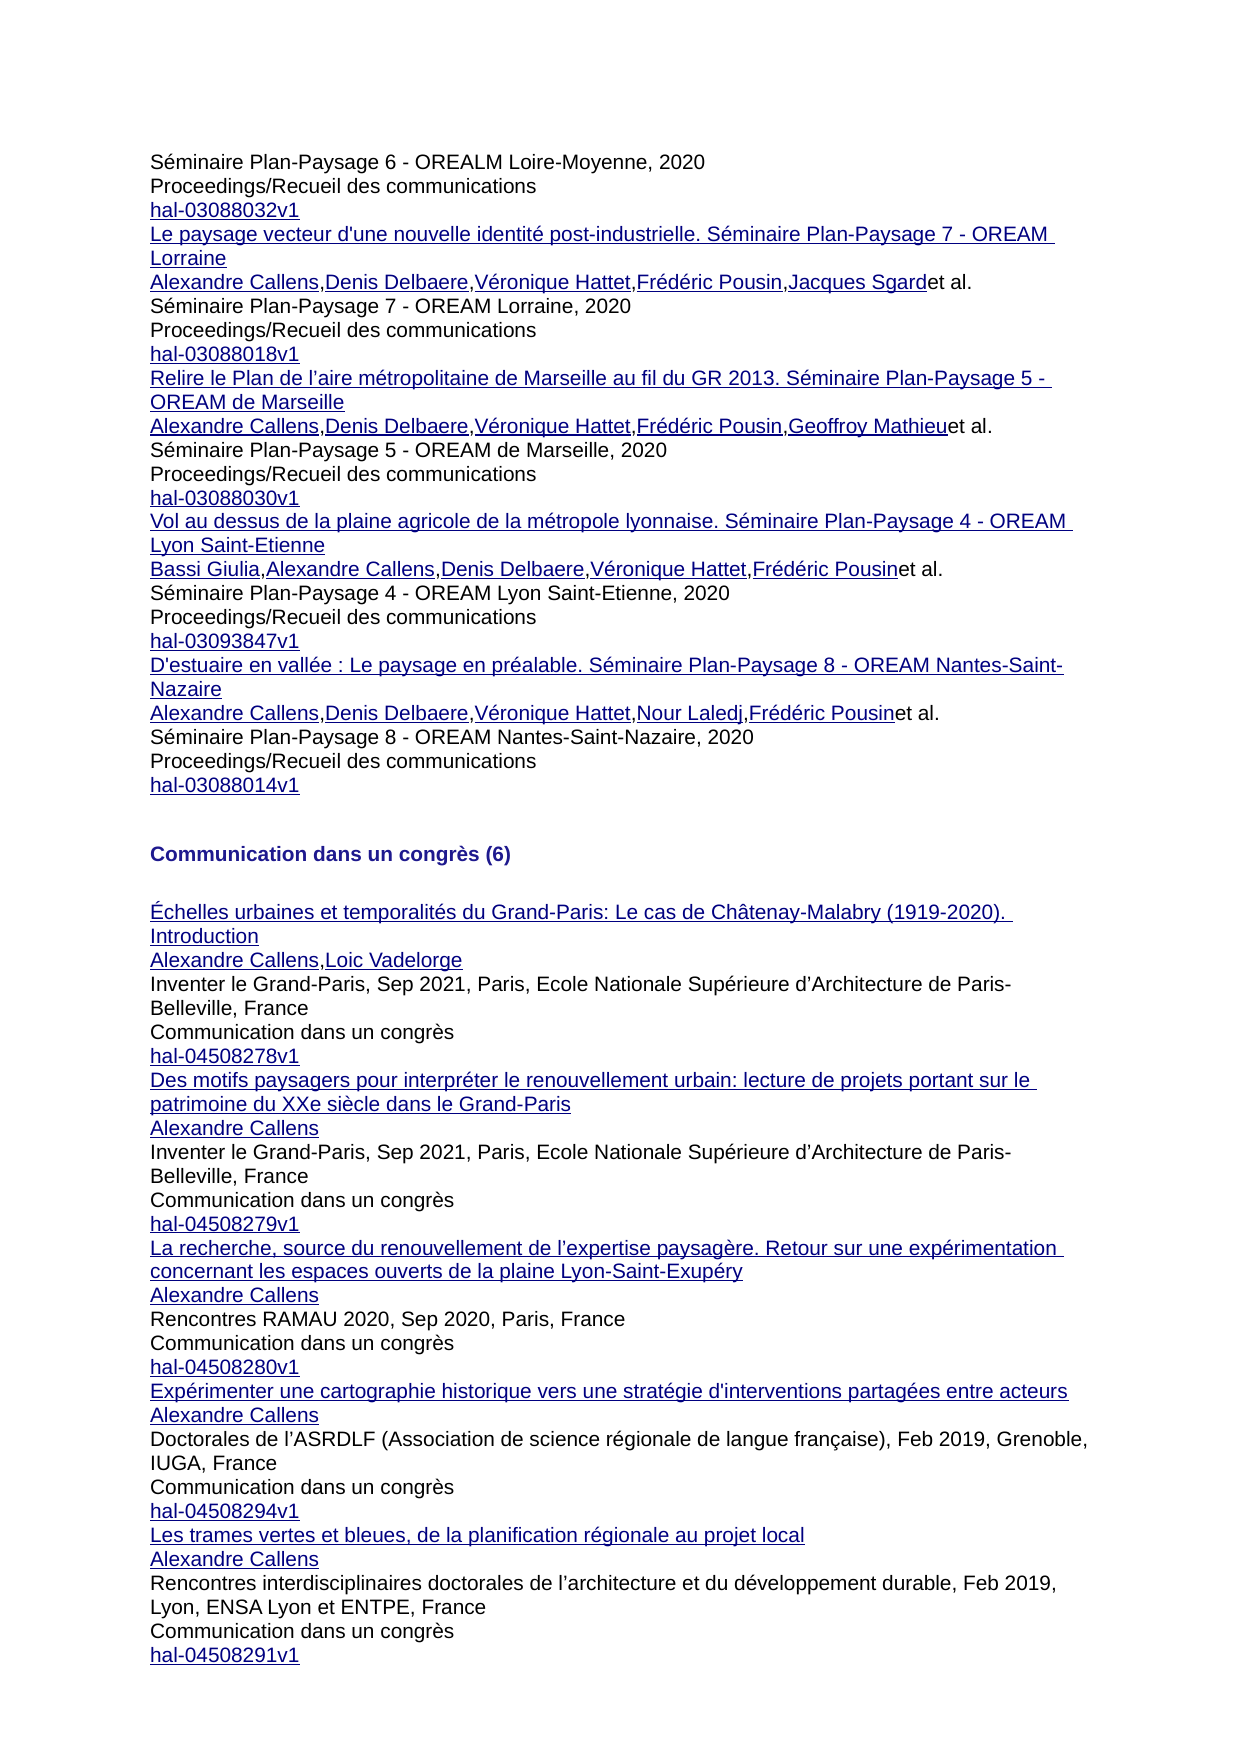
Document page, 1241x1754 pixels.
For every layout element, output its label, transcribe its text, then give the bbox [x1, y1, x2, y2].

table_cell D'estuaire en vallée : Le paysage en préalable. Séminaire Plan-Paysage 8 - OREAM Nantes-Saint-Nazaire Alexandre Callens,Denis Delbaere,Véronique Hattet,Nour Laledj,Frédéric Pousinet al. Séminaire Plan-Paysage 8 - OREAM Nantes-Saint-Nazaire, 2020 Proceedings/Recueil des communications hal-03088014v1 [150, 653, 1090, 797]
subtitle Communication dans un congrès (6) [150, 842, 1090, 866]
table_cell Relire le Plan de l’aire métropolitaine de Marseille au fil du GR 2013. Séminaire Plan-Paysage 5 - OREAM de Marseille Alexandre Callens,Denis Delbaere,Véronique Hattet,Frédéric Pousin,Geoffroy Mathieuet al. Séminaire Plan-Paysage 5 - OREAM de Marseille, 2020 Proceedings/Recueil des communications hal-03088030v1 [150, 366, 1090, 509]
table_header Échelles urbaines et temporalités du Grand-Paris: Le cas de Châtenay-Malabry (1919-2020). Introduction Alexandre Callens,Loic Vadelorge Inventer le Grand-Paris, Sep 2021, Paris, Ecole Nationale Supérieure d’Architecture de Paris-Belleville, France Communication dans un congrès hal-04508278v1 [150, 900, 1090, 1068]
table_cell Vol au dessus de la plaine agricole de la métropole lyonnaise. Séminaire Plan-Paysage 4 - OREAM Lyon Saint-Etienne Bassi Giulia,Alexandre Callens,Denis Delbaere,Véronique Hattet,Frédéric Pousinet al. Séminaire Plan-Paysage 4 - OREAM Lyon Saint-Etienne, 2020 Proceedings/Recueil des communications hal-03093847v1 [150, 509, 1090, 653]
table_cell Des motifs paysagers pour interpréter le renouvellement urbain: lecture de projets portant sur le patrimoine du XXe siècle dans le Grand-Paris Alexandre Callens Inventer le Grand-Paris, Sep 2021, Paris, Ecole Nationale Supérieure d’Architecture de Paris-Belleville, France Communication dans un congrès hal-04508279v1 [150, 1068, 1090, 1235]
table_cell Le paysage vecteur d'une nouvelle identité post-industrielle. Séminaire Plan-Paysage 7 - OREAM Lorraine Alexandre Callens,Denis Delbaere,Véronique Hattet,Frédéric Pousin,Jacques Sgardet al. Séminaire Plan-Paysage 7 - OREAM Lorraine, 2020 Proceedings/Recueil des communications hal-03088018v1 [150, 222, 1090, 366]
table_cell Expérimenter une cartographie historique vers une stratégie d'interventions partagées entre acteurs Alexandre Callens Doctorales de l’ASRDLF (Association de science régionale de langue française), Feb 2019, Grenoble, IUGA, France Communication dans un congrès hal-04508294v1 [150, 1379, 1090, 1523]
table_cell La recherche, source du renouvellement de l’expertise paysagère. Retour sur une expérimentation concernant les espaces ouverts de la plaine Lyon-Saint-Exupéry Alexandre Callens Rencontres RAMAU 2020, Sep 2020, Paris, France Communication dans un congrès hal-04508280v1 [150, 1235, 1090, 1379]
table_cell L’OREALM et la Métropole-Jardin. Séminaire Plan-Paysage 6 - OREALM Loire-Moyenne Alexandre Callens,Hervé Davodeau,Denis Delbaere,Véronique Hattet,David Montembaultet al. Séminaire Plan-Paysage 6 - OREALM Loire-Moyenne, 2020 Proceedings/Recueil des communications hal-03088032v1 [150, 150, 1090, 222]
table_cell Les trames vertes et bleues, de la planification régionale au projet local Alexandre Callens Rencontres interdisciplinaires doctorales de l’architecture et du développement durable, Feb 2019, Lyon, ENSA Lyon et ENTPE, France Communication dans un congrès hal-04508291v1 [150, 1523, 1090, 1667]
